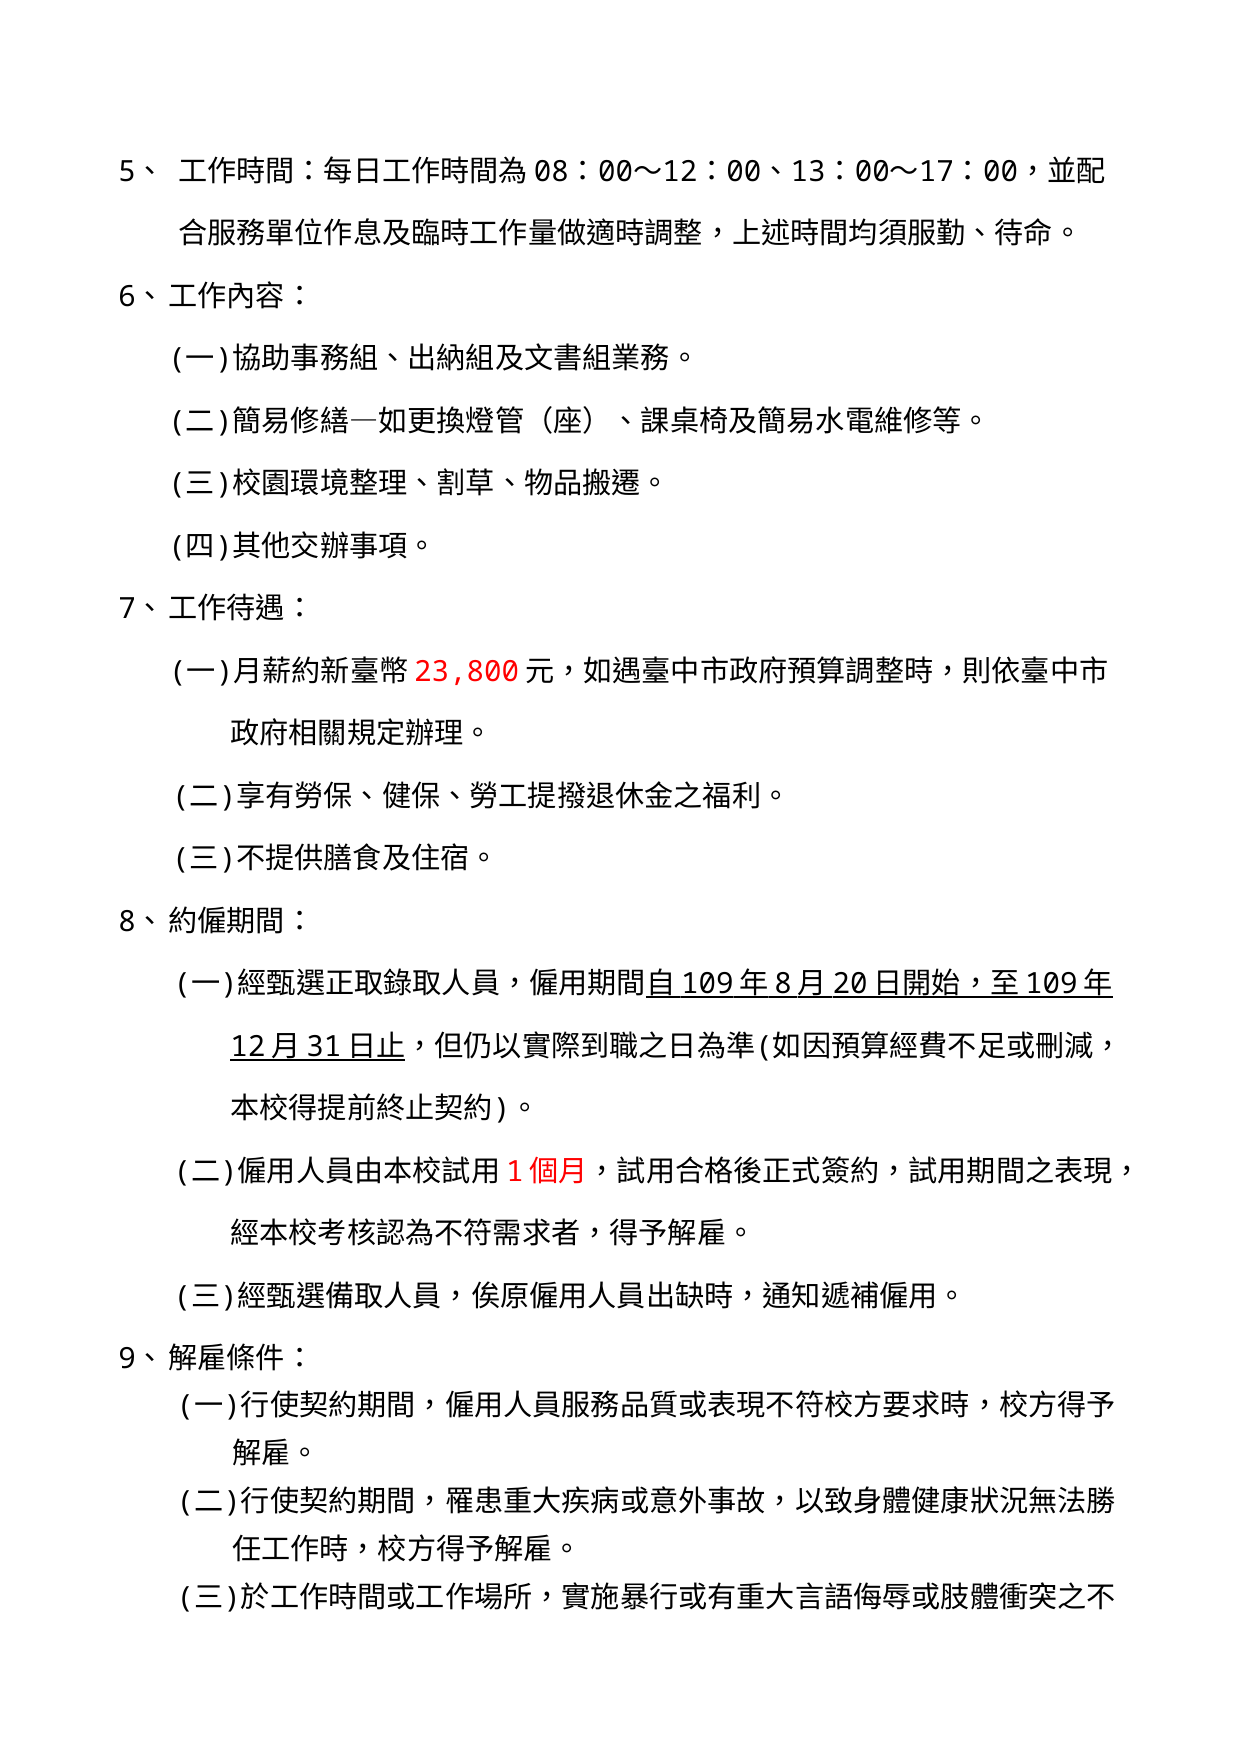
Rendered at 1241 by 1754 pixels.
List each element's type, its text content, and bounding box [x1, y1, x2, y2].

list 工作內容： [118, 252, 1122, 314]
list 工作時間：每日工作時間為08：00～12：00、13：00～17：00，並配合服務單位作息及臨時工作量做適時調整，上述時間均須服勤、待命。 [118, 127, 1122, 252]
text (二)行使契約期間，罹患重大疾病或意外事故，以致身體健康狀況無法勝任工作時，校方得予解雇。 [176, 1473, 1122, 1569]
text (二)享有勞保、健保、勞工提撥退休金之福利。 [172, 752, 1122, 814]
text (四)其他交辦事項。 [168, 502, 1122, 564]
list 約僱期間： [118, 877, 1122, 939]
list 工作待遇： [118, 564, 1122, 627]
text (三)不提供膳食及住宿。 [172, 814, 1122, 877]
text (三)經甄選備取人員，俟原僱用人員出缺時，通知遞補僱用。 [173, 1252, 1122, 1314]
text (一)月薪約新臺幣23,800元，如遇臺中市政府預算調整時，則依臺中市政府相關規定辦理。 [169, 627, 1122, 752]
text (三)於工作時間或工作場所，實施暴行或有重大言語侮辱或肢體衝突之不 [176, 1569, 1122, 1617]
text (一)經甄選正取錄取人員，僱用期間自109年8月20日開始，至109年12月31日止，但仍以實際到職之日為準(如因預算經費不足或刪減，本校得提前終止契約)。 [173, 939, 1122, 1127]
list 解雇條件： [118, 1314, 1122, 1377]
text (二)簡易修繕—如更換燈管（座）、課桌椅及簡易水電維修等。 [168, 377, 1122, 439]
text (二)僱用人員由本校試用1個月，試用合格後正式簽約，試用期間之表現，經本校考核認為不符需求者，得予解雇。 [173, 1127, 1122, 1252]
text (三)校園環境整理、割草、物品搬遷。 [168, 439, 1122, 502]
text (一)協助事務組、出納組及文書組業務。 [168, 314, 1122, 377]
text (一)行使契約期間，僱用人員服務品質或表現不符校方要求時，校方得予解雇。 [176, 1377, 1122, 1473]
